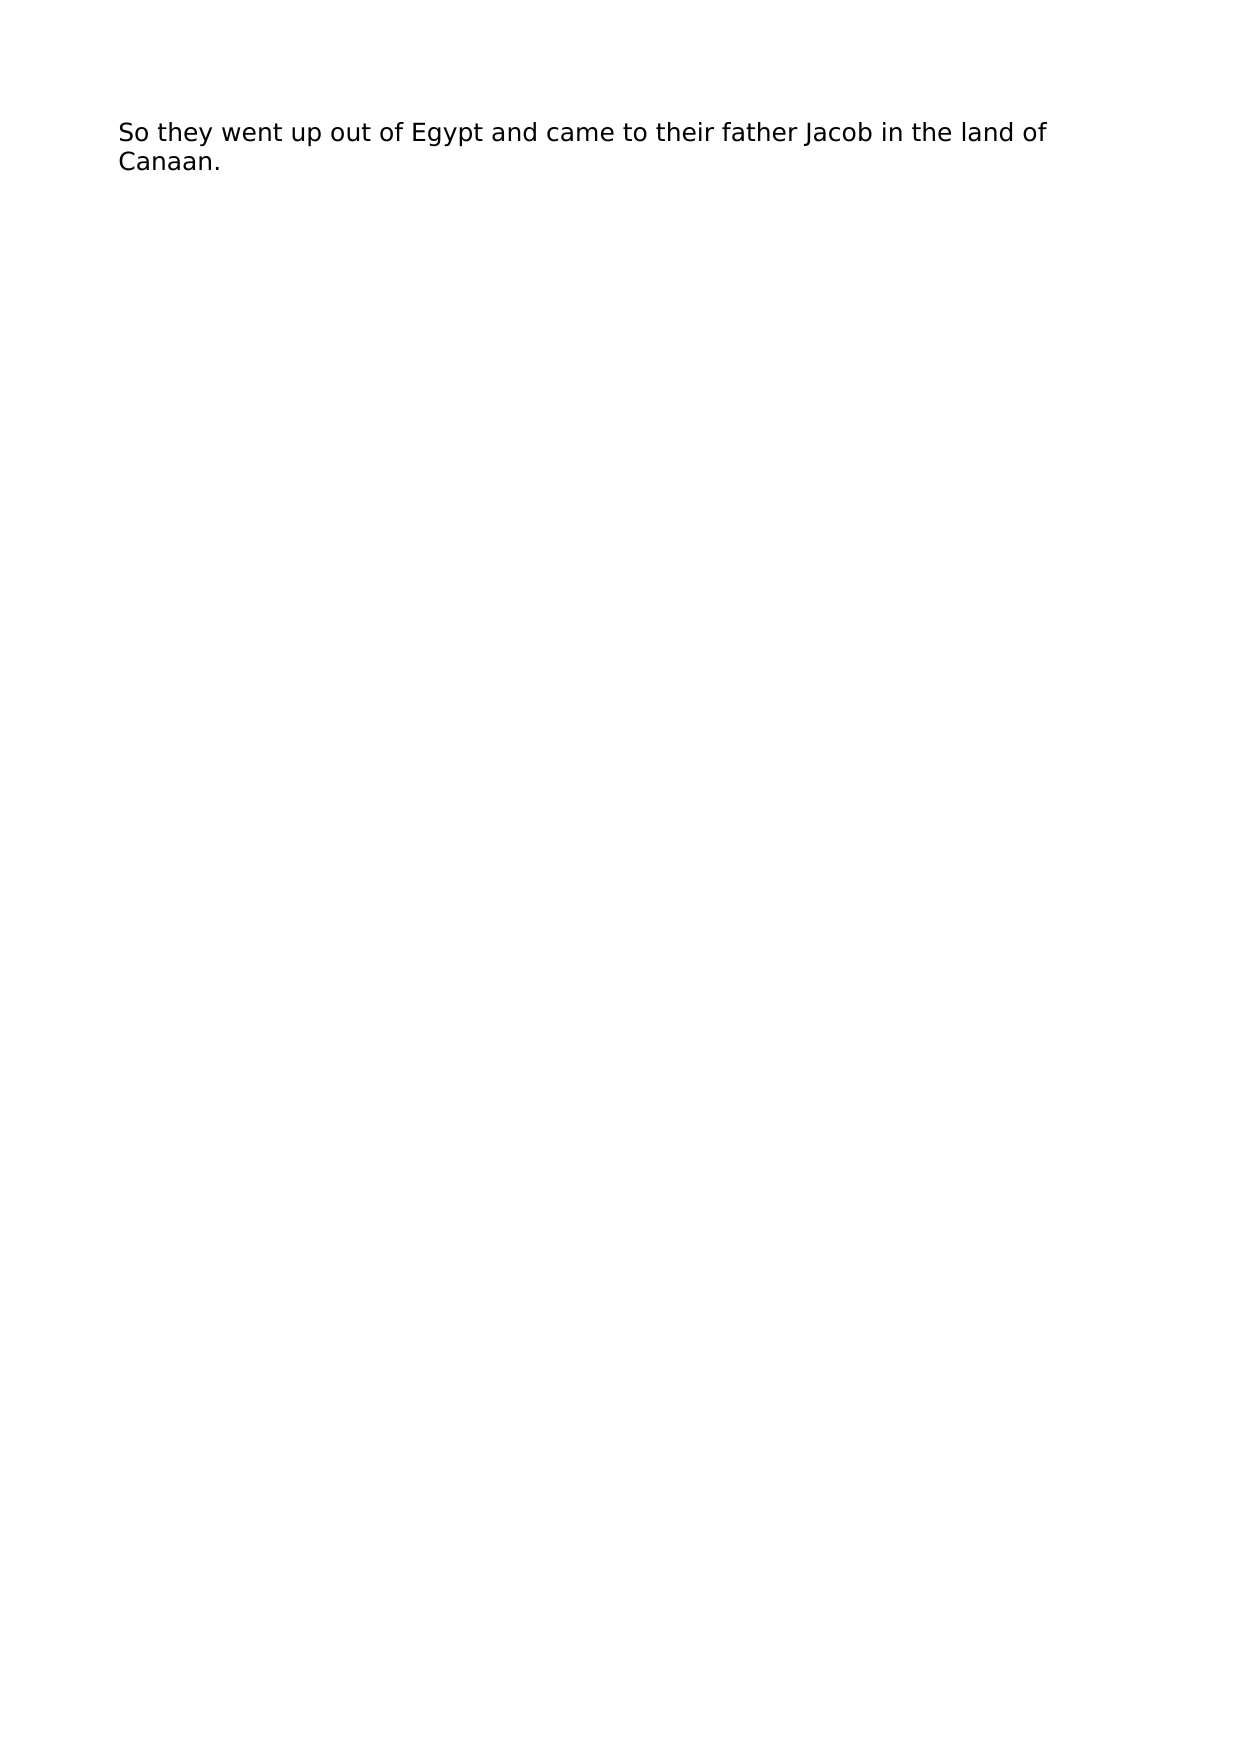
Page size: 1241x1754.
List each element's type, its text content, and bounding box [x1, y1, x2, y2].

text So they went up out of Egypt and came to their father Jacob in the land of Canaan. [118, 118, 1122, 176]
